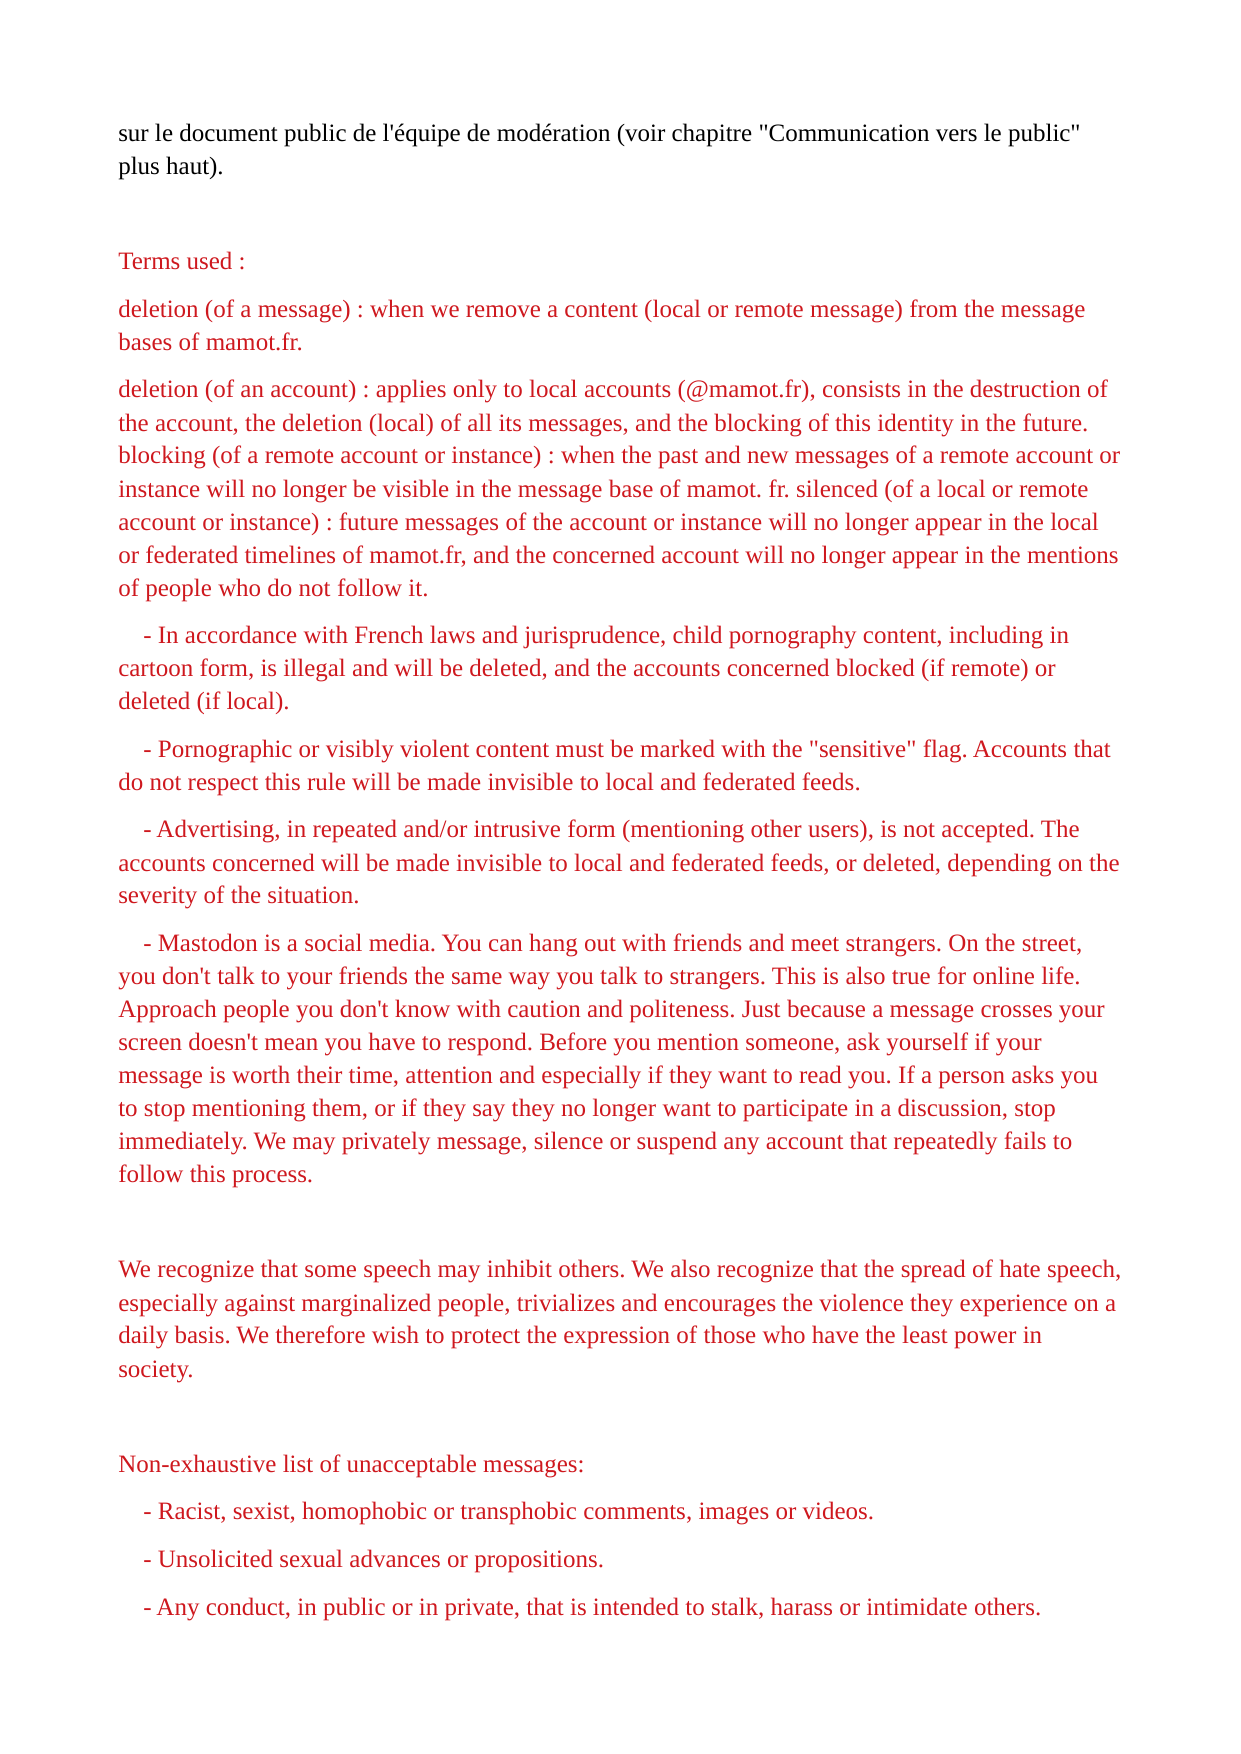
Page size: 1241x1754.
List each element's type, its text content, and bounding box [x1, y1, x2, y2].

text - Any conduct, in public or in private, that is intended to stalk, harass or intimidate others. [118, 1592, 1122, 1620]
text - Racist, sexist, homophobic or transphobic comments, images or videos. [118, 1496, 1122, 1525]
text deletion (of a message) : when we remove a content (local or remote message) from the message bases of mamot.fr. [118, 294, 1122, 356]
text - In accordance with French laws and jurisprudence, child pornography content, including in cartoon form, is illegal and will be deleted, and the accounts concerned blocked (if remote) or deleted (if local). [118, 620, 1122, 715]
text We recognize that some speech may inhibit others. We also recognize that the spread of hate speech, especially against marginalized people, trivializes and encourages the violence they experience on a daily basis. We therefore wish to protect the expression of those who have the least power in society. [118, 1254, 1122, 1382]
text - Unsolicited sexual advances or propositions. [118, 1544, 1122, 1573]
text sur le document public de l'équipe de modération (voir chapitre "Communication vers le public" plus haut). [118, 118, 1122, 180]
text - Advertising, in repeated and/or intrusive form (mentioning other users), is not accepted. The accounts concerned will be made invisible to local and federated feeds, or deleted, depending on the severity of the situation. [118, 814, 1122, 909]
text - Pornographic or visibly violent content must be marked with the "sensitive" flag. Accounts that do not respect this rule will be made invisible to local and federated feeds. [118, 734, 1122, 796]
text - Mastodon is a social media. You can hang out with friends and meet strangers. On the street, you don't talk to your friends the same way you talk to strangers. This is also true for online life. Approach people you don't know with caution and politeness. Just because a message crosses your screen doesn't mean you have to respond. Before you mention someone, ask yourself if your message is worth their time, attention and especially if they want to read you. If a person asks you to stop mentioning them, or if they say they no longer want to participate in a discussion, stop immediately. We may privately message, silence or suspend any account that repeatedly fails to follow this process. [118, 928, 1122, 1188]
text Non-exhaustive list of unacceptable messages: [118, 1449, 1122, 1478]
text Terms used : [118, 246, 1122, 275]
text deletion (of an account) : applies only to local accounts (@mamot.fr), consists in the destruction of the account, the deletion (local) of all its messages, and the blocking of this identity in the future. blocking (of a remote account or instance) : when the past and new messages of a remote account or instance will no longer be visible in the message base of mamot. fr. silenced (of a local or remote account or instance) : future messages of the account or instance will no longer appear in the local or federated timelines of mamot.fr, and the concerned account will no longer appear in the mentions of people who do not follow it. [118, 374, 1122, 601]
